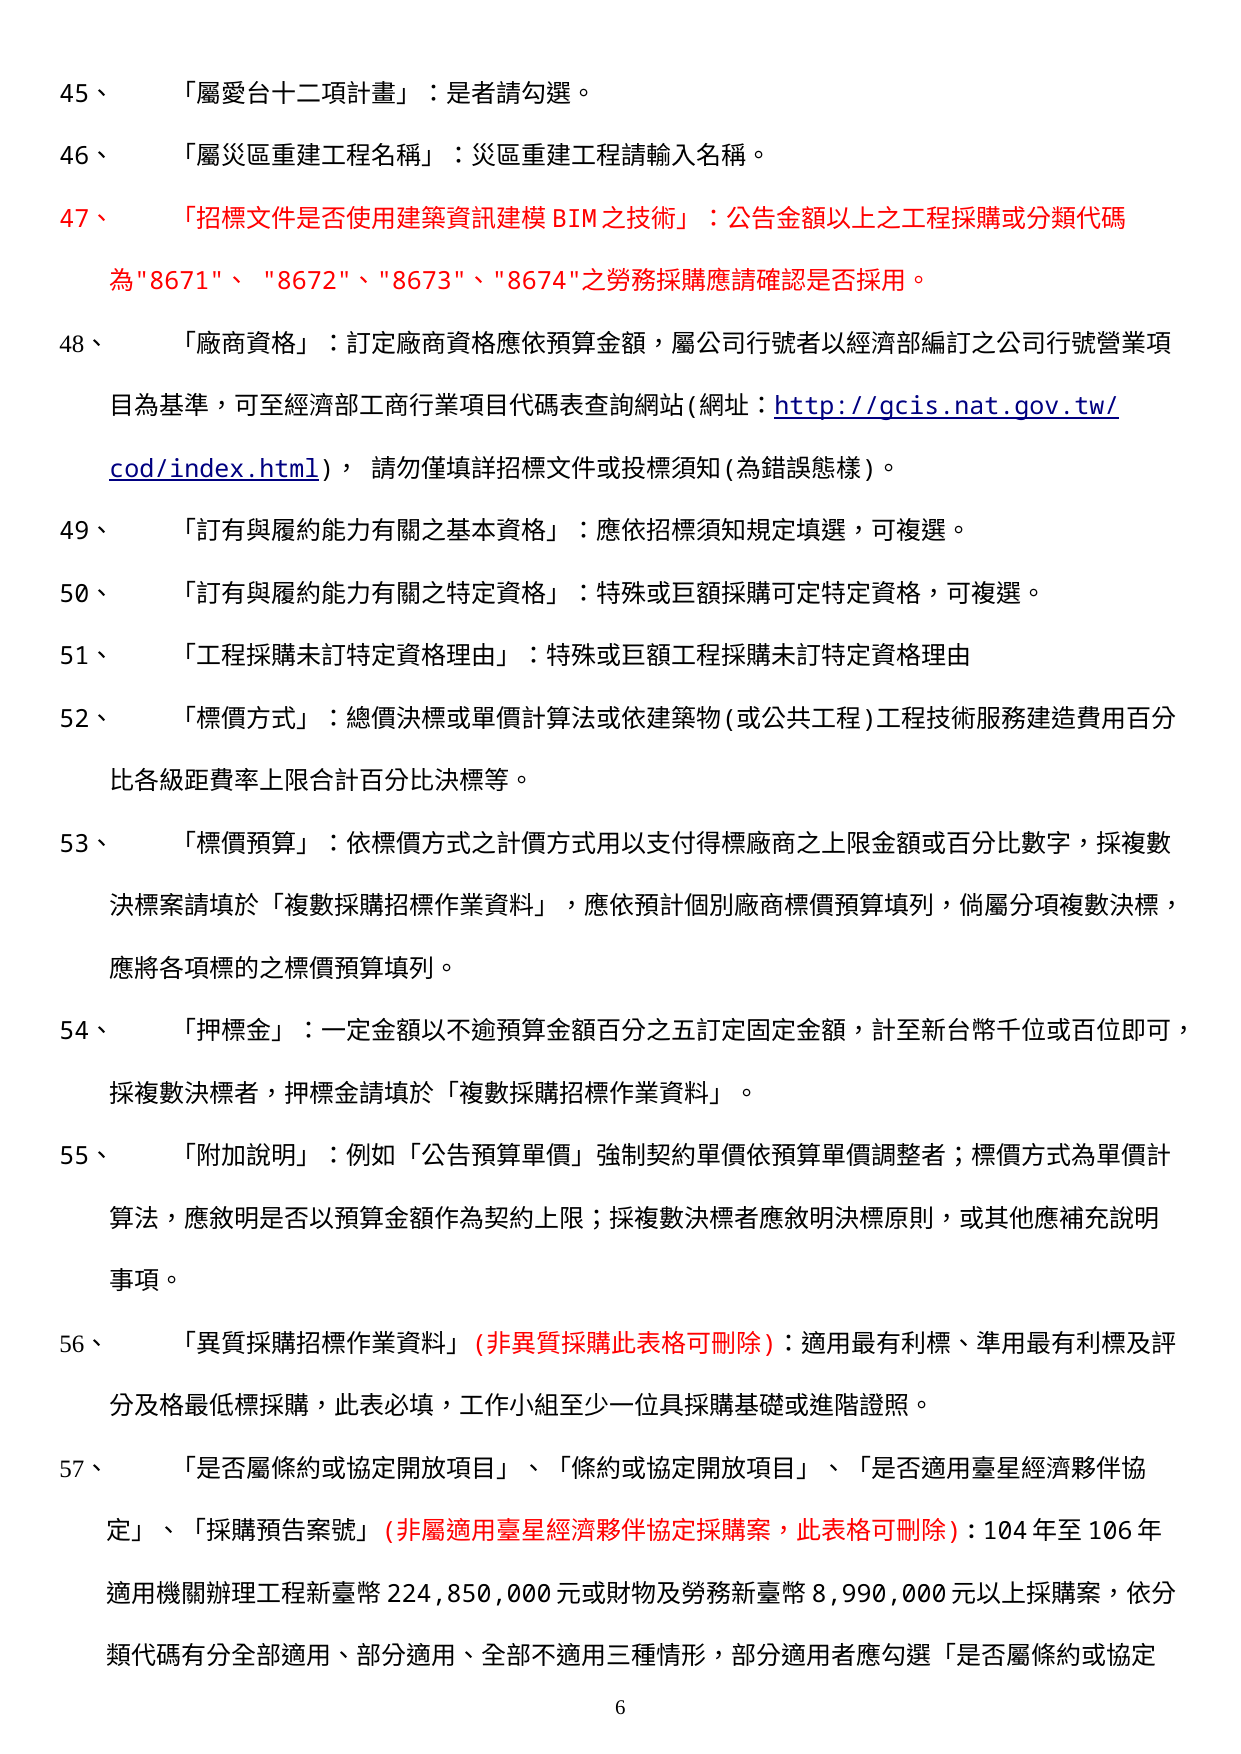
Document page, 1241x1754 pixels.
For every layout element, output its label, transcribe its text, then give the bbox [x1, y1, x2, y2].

list 「異質採購招標作業資料」(非異質採購此表格可刪除)：適用最有利標、準用最有利標及評分及格最低標採購，此表必填，工作小組至少一位具採購基礎或進階證照。 [59, 1300, 1181, 1425]
list 「訂有與履約能力有關之基本資格」：應依招標須知規定填選，可複選。 [59, 487, 1181, 550]
list 「屬愛台十二項計畫」：是者請勾選。 [59, 50, 1181, 112]
list 「是否屬條約或協定開放項目」、「條約或協定開放項目」、「是否適用臺星經濟夥伴協定」、「採購預告案號」(非屬適用臺星經濟夥伴協定採購案，此表格可刪除)：104年至106年適用機關辦理工程新臺幣224,850,000元或財物及勞務新臺幣8,990,000元以上採購案，依分類代碼有分全部適用、部分適用、全部不適用三種情形，部分適用者應勾選「是否屬條約或協定 [59, 1425, 1181, 1675]
list 「屬災區重建工程名稱」：災區重建工程請輸入名稱。 [59, 112, 1181, 175]
list 「附加說明」：例如「公告預算單價」強制契約單價依預算單價調整者；標價方式為單價計算法，應敘明是否以預算金額作為契約上限；採複數決標者應敘明決標原則，或其他應補充說明事項。 [59, 1112, 1181, 1300]
list 「招標文件是否使用建築資訊建模BIM之技術」：公告金額以上之工程採購或分類代碼為"8671"、 "8672"、"8673"、"8674"之勞務採購應請確認是否採用。 [59, 175, 1181, 300]
list 「工程採購未訂特定資格理由」：特殊或巨額工程採購未訂特定資格理由 [59, 612, 1181, 675]
list 「訂有與履約能力有關之特定資格」：特殊或巨額採購可定特定資格，可複選。 [59, 550, 1181, 612]
list 「押標金」：一定金額以不逾預算金額百分之五訂定固定金額，計至新台幣千位或百位即可，採複數決標者，押標金請填於「複數採購招標作業資料」。 [59, 987, 1181, 1112]
list 「廠商資格」：訂定廠商資格應依預算金額，屬公司行號者以經濟部編訂之公司行號營業項目為基準，可至經濟部工商行業項目代碼表查詢網站(網址：http://gcis.nat.gov.tw/cod/index.html)， 請勿僅填詳招標文件或投標須知(為錯誤態樣)。 [59, 300, 1181, 487]
list 「標價方式」：總價決標或單價計算法或依建築物(或公共工程)工程技術服務建造費用百分比各級距費率上限合計百分比決標等。 [59, 675, 1181, 800]
list 「標價預算」：依標價方式之計價方式用以支付得標廠商之上限金額或百分比數字，採複數決標案請填於「複數採購招標作業資料」，應依預計個別廠商標價預算填列，倘屬分項複數決標，應將各項標的之標價預算填列。 [59, 800, 1181, 987]
